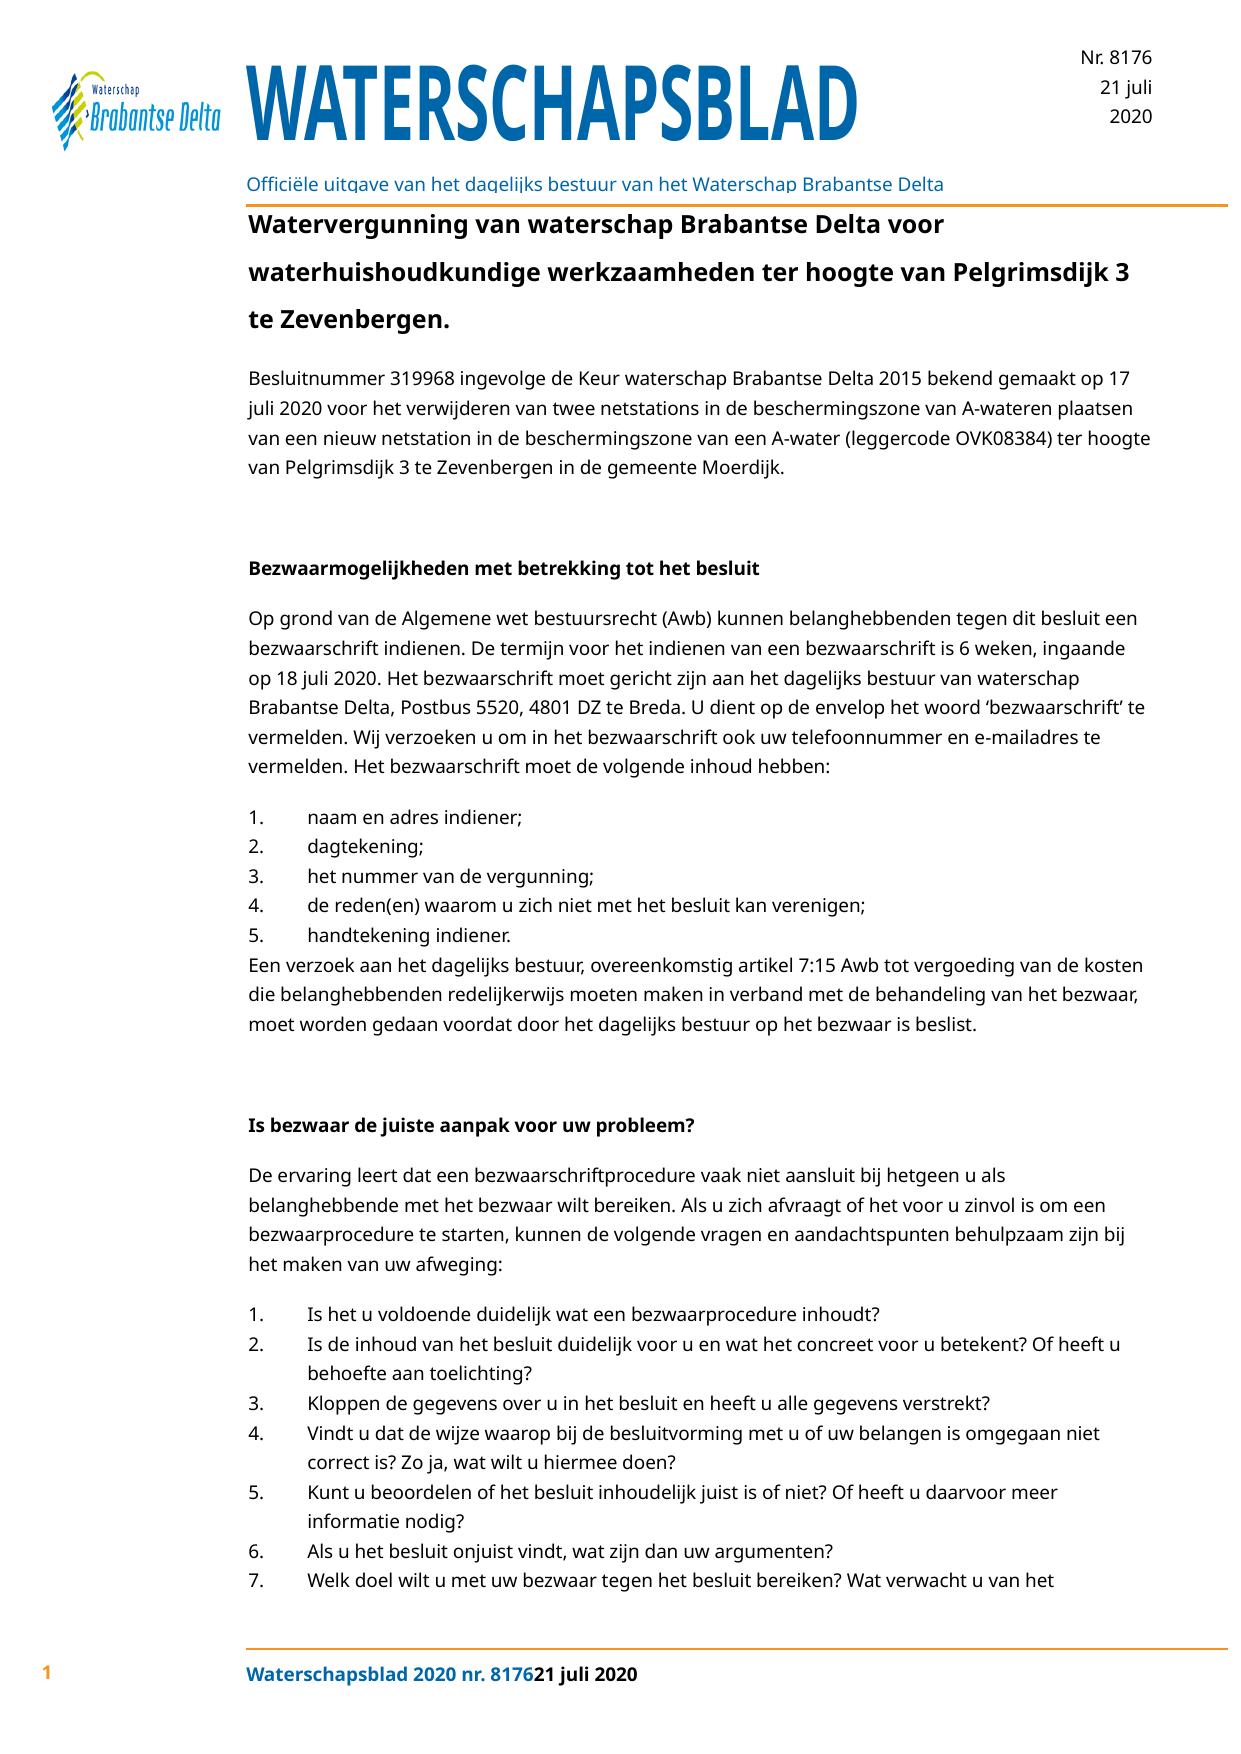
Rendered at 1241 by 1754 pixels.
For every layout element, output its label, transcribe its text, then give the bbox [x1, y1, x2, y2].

text De ervaring leert dat een bezwaarschriftprocedure vaak niet aansluit bij hetgeen u als belanghebbende met het bezwaar wilt bereiken. Als u zich afvraagt of het voor u zinvol is om een bezwaarprocedure te starten, kunnen de volgende vragen en aandachtspunten behulpzaam zijn bij het maken van uw afweging: [248, 1162, 1152, 1277]
text Besluitnummer 319968 ingevolge de Keur waterschap Brabantse Delta 2015 bekend gemaakt op 17 juli 2020 voor het verwijderen van twee netstations in de beschermingszone van A-wateren plaatsen van een nieuw netstation in de beschermingszone van een A-water (leggercode OVK08384) ter hoogte van Pelgrimsdijk 3 te Zevenbergen in de gemeente Moerdijk. [248, 366, 1152, 480]
text Is bezwaar de juiste aanpak voor uw probleem? [248, 1112, 1152, 1137]
text Op grond van de Algemene wet bestuursrecht (Awb) kunnen belanghebbenden tegen dit besluit een bezwaarschrift indienen. De termijn voor het indienen van een bezwaarschrift is 6 weken, ingaande op 18 juli 2020. Het bezwaarschrift moet gericht zijn aan het dagelijks bestuur van waterschap Brabantse Delta, Postbus 5520, 4801 DZ te Breda. U dient op de envelop het woord ‘bezwaarschrift’ te vermelden. Wij verzoeken u om in het bezwaarschrift ook uw telefoonnummer en e‑mailadres te vermelden. Het bezwaarschrift moet de volgende inhoud hebben: [248, 606, 1152, 779]
list Kloppen de gegevens over u in het besluit en heeft u alle gegevens verstrekt? [248, 1390, 1152, 1416]
text Bezwaarmogelijkheden met betrekking tot het besluit [248, 555, 1152, 581]
picture [41, 47, 231, 172]
list het nummer van de vergunning; [248, 863, 1152, 889]
list naam en adres indiener; [248, 804, 1152, 829]
list Welk doel wilt u met uw bezwaar tegen het besluit bereiken? Wat verwacht u van het [248, 1568, 1152, 1593]
list handtekening indiener. [248, 922, 1152, 948]
list Is de inhoud van het besluit duidelijk voor u en wat het concreet voor u betekent? Of heeft u behoefte aan toelichting? [248, 1331, 1152, 1386]
text Een verzoek aan het dagelijks bestuur, overeenkomstig artikel 7:15 Awb tot vergoeding van de kosten die belanghebbenden redelijkerwijs moeten maken in verband met de behandeling van het bezwaar, moet worden gedaan voordat door het dagelijks bestuur op het bezwaar is beslist. [248, 952, 1152, 1037]
list dagtekening; [248, 833, 1152, 859]
list Kunt u beoordelen of het besluit inhoudelijk juist is of niet? Of heeft u daarvoor meer informatie nodig? [248, 1479, 1152, 1534]
list Als u het besluit onjuist vindt, wat zijn dan uw argumenten? [248, 1538, 1152, 1564]
text Watervergunning van waterschap Brabantse Delta voor waterhuishoudkundige werkzaamheden ter hoogte van Pelgrimsdijk 3 te Zevenbergen. [248, 207, 1152, 336]
list de reden(en) waarom u zich niet met het besluit kan verenigen; [248, 893, 1152, 918]
list Vindt u dat de wijze waarop bij de besluitvorming met u of uw belangen is omgegaan niet correct is? Zo ja, wat wilt u hiermee doen? [248, 1420, 1152, 1475]
list Is het u voldoende duidelijk wat een bezwaarprocedure inhoudt? [248, 1301, 1152, 1327]
